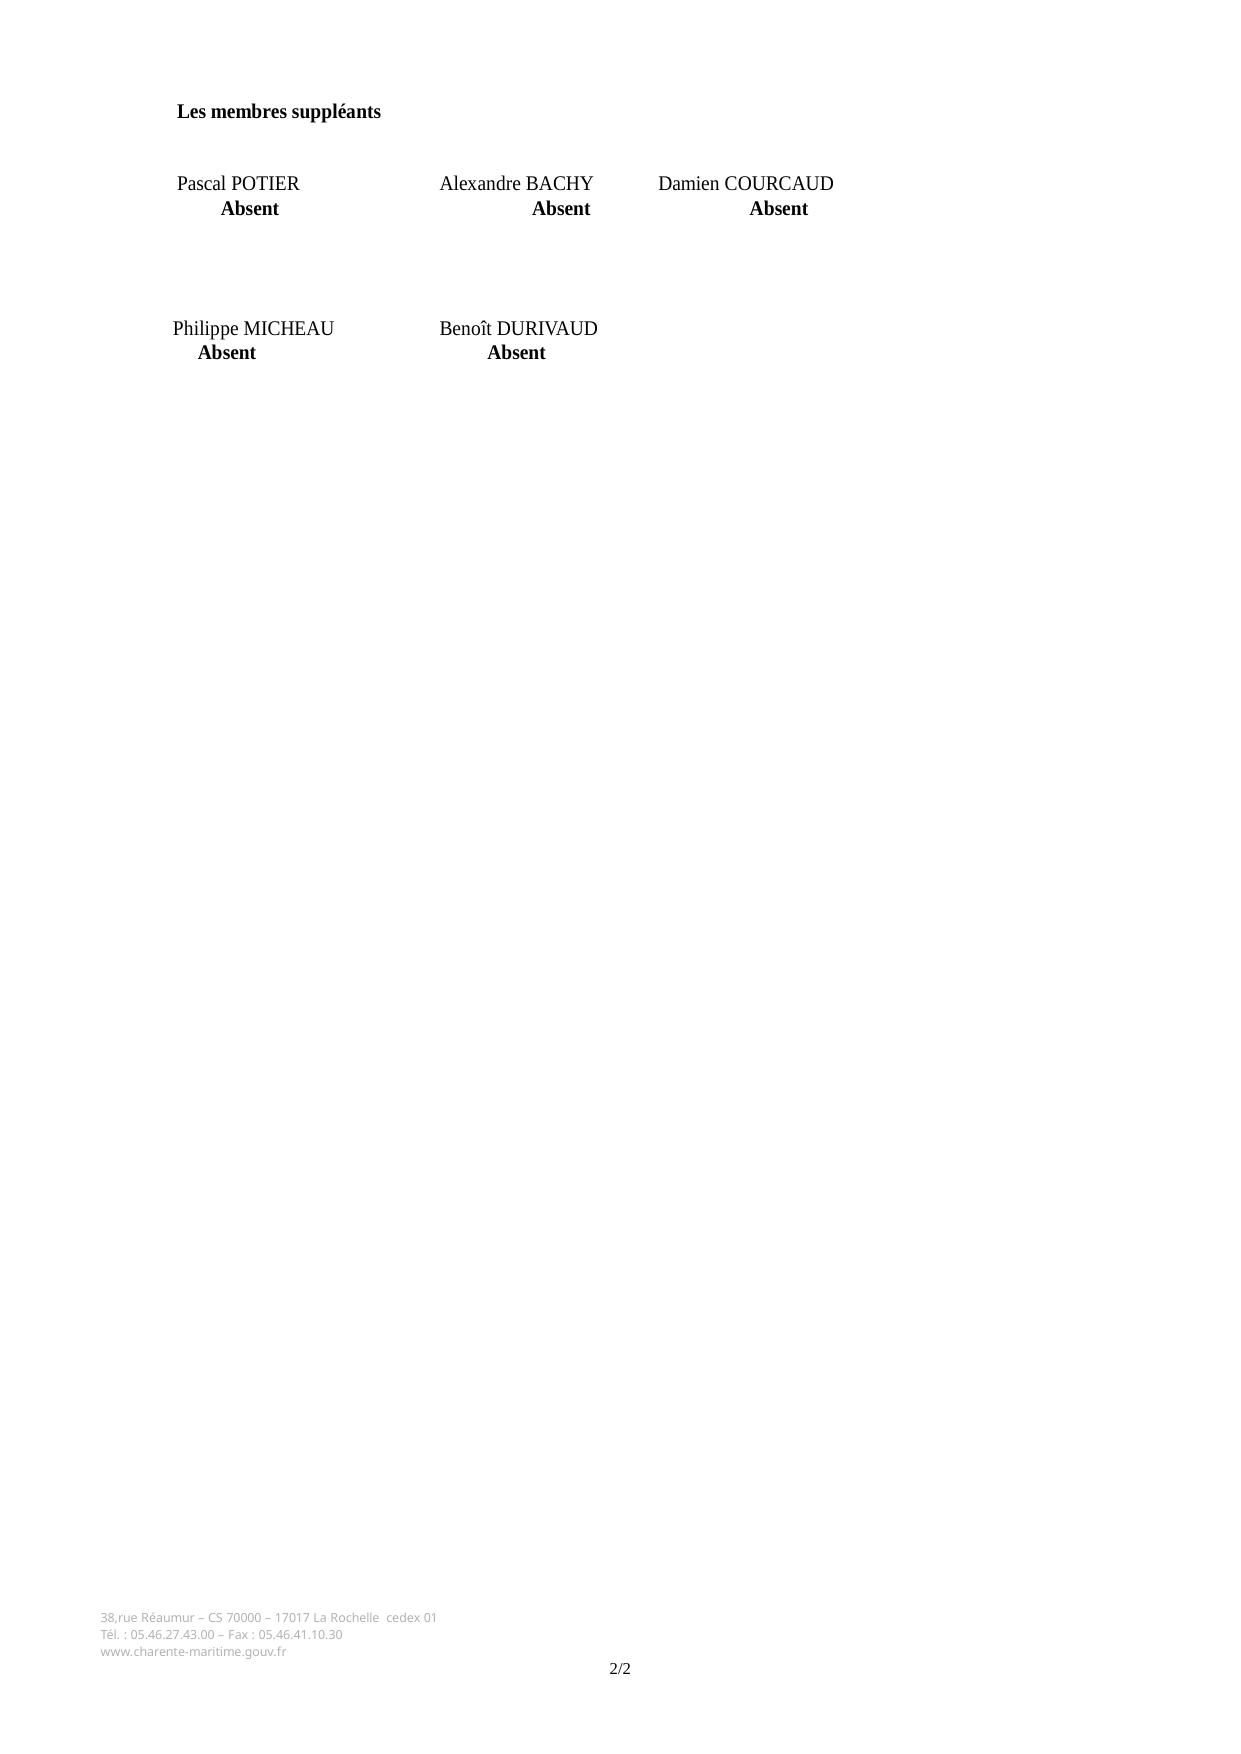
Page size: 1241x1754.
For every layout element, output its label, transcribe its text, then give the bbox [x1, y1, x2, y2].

text Absent Absent [118, 340, 1139, 364]
text Pascal POTIER Alexandre BACHY Damien COURCAUD [177, 171, 1139, 195]
text Absent Absent Absent [177, 195, 1139, 219]
text Philippe MICHEAU Benoît DURIVAUD [118, 316, 1139, 340]
text Les membres suppléants [177, 99, 1139, 123]
